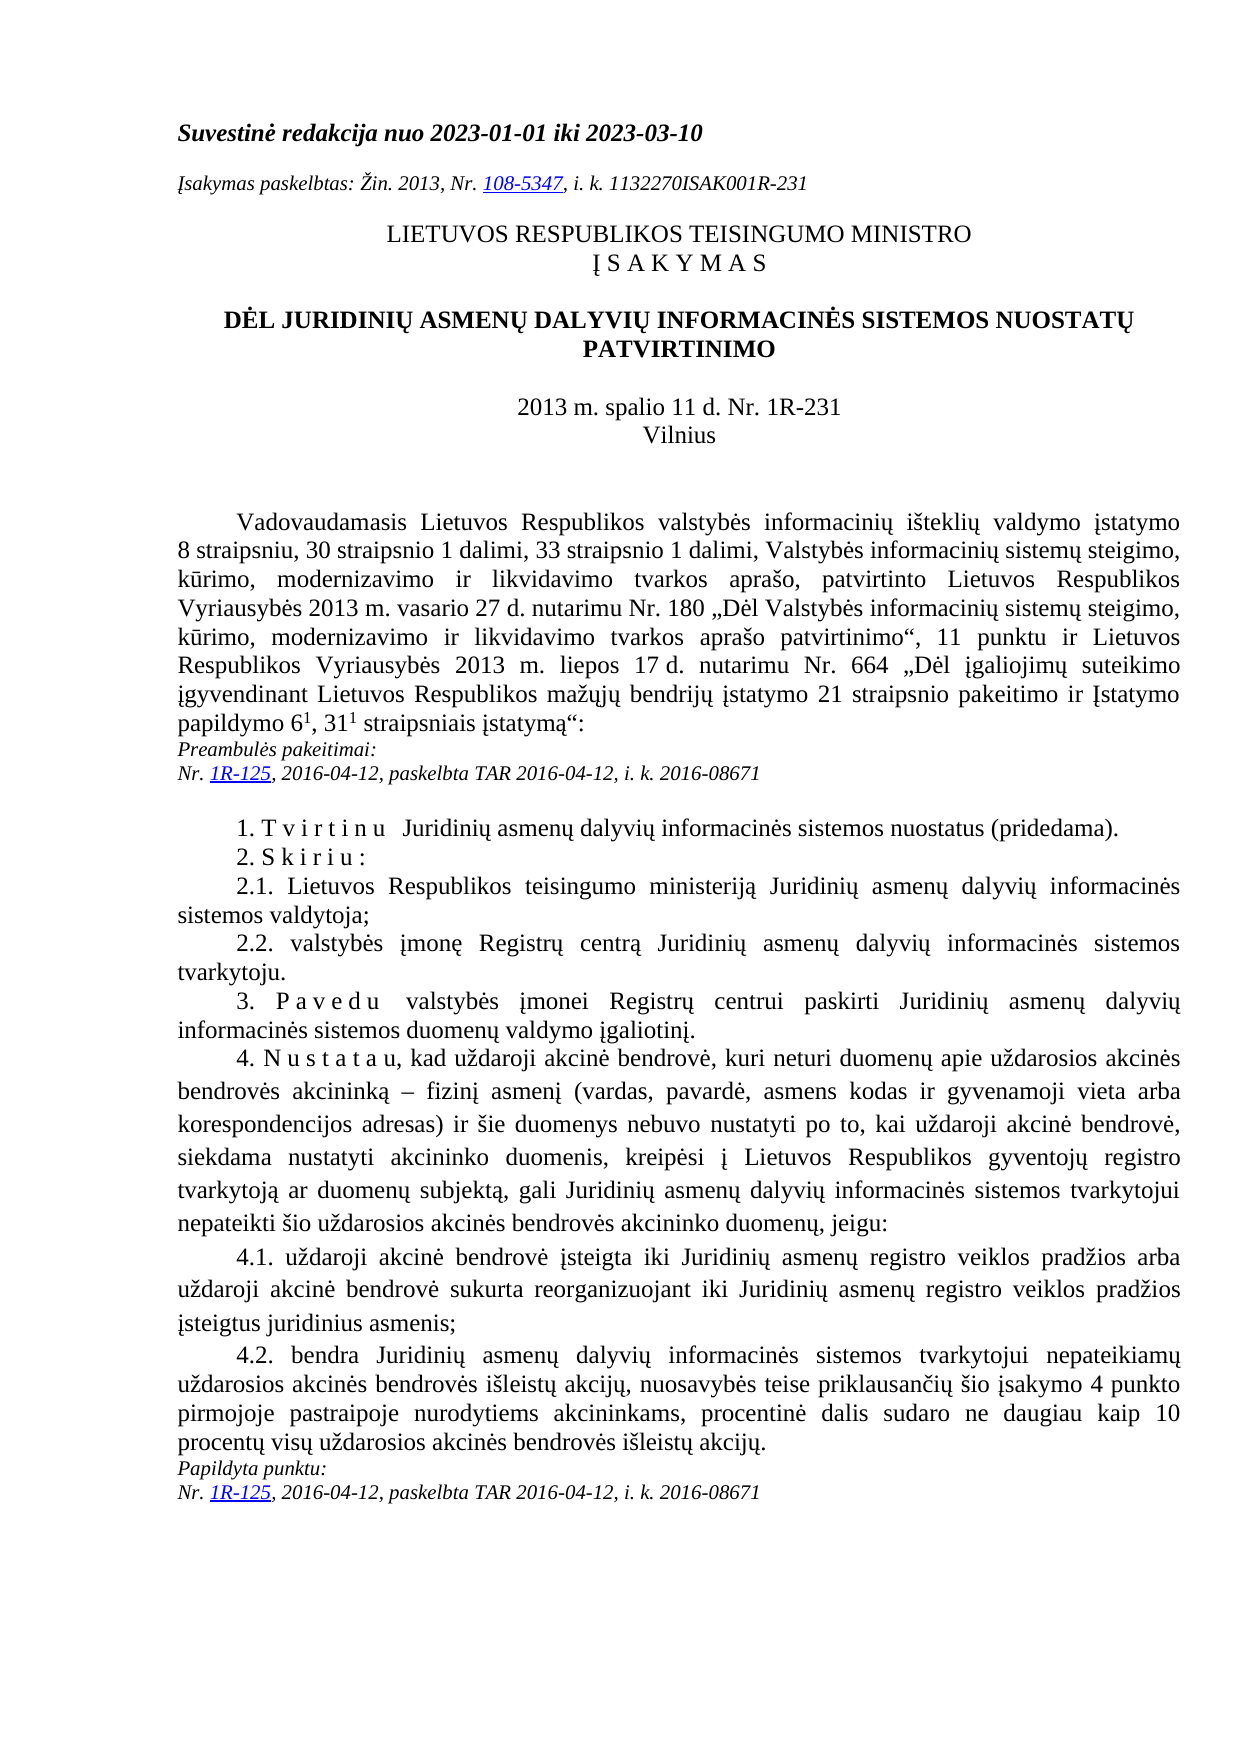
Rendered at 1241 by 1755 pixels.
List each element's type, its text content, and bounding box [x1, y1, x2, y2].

text 2.2. valstybės įmonę Registrų centrą Juridinių asmenų dalyvių informacinės sistemos tvarkytoju. [177, 928, 1181, 986]
text Nr. 1R-125, 2016-04-12, paskelbta TAR 2016-04-12, i. k. 2016-08671 [177, 761, 1181, 785]
text 2. Skiriu: [177, 842, 1181, 871]
text LIETUVOS RESPUBLIKOS TEISINGUMO MINISTRO [177, 219, 1181, 248]
text Vadovaudamasis Lietuvos Respublikos valstybės informacinių išteklių valdymo įstatymo 8 straipsniu, 30 straipsnio 1 dalimi, 33 straipsnio 1 dalimi, Valstybės informacinių sistemų steigimo, kūrimo, modernizavimo ir likvidavimo tvarkos aprašo, patvirtinto Lietuvos Respublikos Vyriausybės 2013 m. vasario 27 d. nutarimu Nr. 180 „Dėl Valstybės informacinių sistemų steigimo, kūrimo, modernizavimo ir likvidavimo tvarkos aprašo patvirtinimo“, 11 punktu ir Lietuvos Respublikos Vyriausybės 2013 m. liepos 17 d. nutarimu Nr. 664 „Dėl įgaliojimų suteikimo įgyvendinant Lietuvos Respublikos mažųjų bendrijų įstatymo 21 straipsnio pakeitimo ir Įstatymo papildymo 61, 311 straipsniais įstatymą“: [177, 507, 1181, 737]
text 4.1. uždaroji akcinė bendrovė įsteigta iki Juridinių asmenų registro veiklos pradžios arba uždaroji akcinė bendrovė sukurta reorganizuojant iki Juridinių asmenų registro veiklos pradžios įsteigtus juridinius asmenis; [177, 1242, 1181, 1336]
text 2.1. Lietuvos Respublikos teisingumo ministeriją Juridinių asmenų dalyvių informacinės sistemos valdytoja; [177, 871, 1181, 928]
text Papildyta punktu: [177, 1456, 1181, 1480]
text 2013 m. spalio 11 d. Nr. 1R-231 [177, 392, 1181, 420]
text Vilnius [177, 420, 1181, 449]
text 4.2. bendra Juridinių asmenų dalyvių informacinės sistemos tvarkytojui nepateikiamų uždarosios akcinės bendrovės išleistų akcijų, nuosavybės teise priklausančių šio įsakymo 4 punkto pirmojoje pastraipoje nurodytiems akcininkams, procentinė dalis sudaro ne daugiau kaip 10 procentų visų uždarosios akcinės bendrovės išleistų akcijų. [177, 1341, 1181, 1456]
text Nr. 1R-125, 2016-04-12, paskelbta TAR 2016-04-12, i. k. 2016-08671 [177, 1480, 1181, 1504]
text Suvestinė redakcija nuo 2023-01-01 iki 2023-03-10 [177, 118, 1181, 147]
text 3. Pavedu valstybės įmonei Registrų centrui paskirti Juridinių asmenų dalyvių informacinės sistemos duomenų valdymo įgaliotinį. [177, 986, 1181, 1043]
text Preambulės pakeitimai: [177, 737, 1181, 761]
text Į S A K Y M A S [177, 248, 1181, 277]
text Įsakymas paskelbtas: Žin. 2013, Nr. 108-5347, i. k. 1132270ISAK001R-231 [177, 171, 1181, 195]
text 4. Nustatau, kad uždaroji akcinė bendrovė, kuri neturi duomenų apie uždarosios akcinės bendrovės akcininką – fizinį asmenį (vardas, pavardė, asmens kodas ir gyvenamoji vieta arba korespondencijos adresas) ir šie duomenys nebuvo nustatyti po to, kai uždaroji akcinė bendrovė, siekdama nustatyti akcininko duomenis, kreipėsi į Lietuvos Respublikos gyventojų registro tvarkytoją ar duomenų subjektą, gali Juridinių asmenų dalyvių informacinės sistemos tvarkytojui nepateikti šio uždarosios akcinės bendrovės akcininko duomenų, jeigu: [177, 1043, 1181, 1237]
text DĖL JURIDINIŲ ASMENŲ DALYVIŲ INFORMACINĖS SISTEMOS NUOSTATŲ PATVIRTINIMO [177, 305, 1181, 363]
text 1. Tvirtinu Juridinių asmenų dalyvių informacinės sistemos nuostatus (pridedama). [177, 813, 1181, 842]
